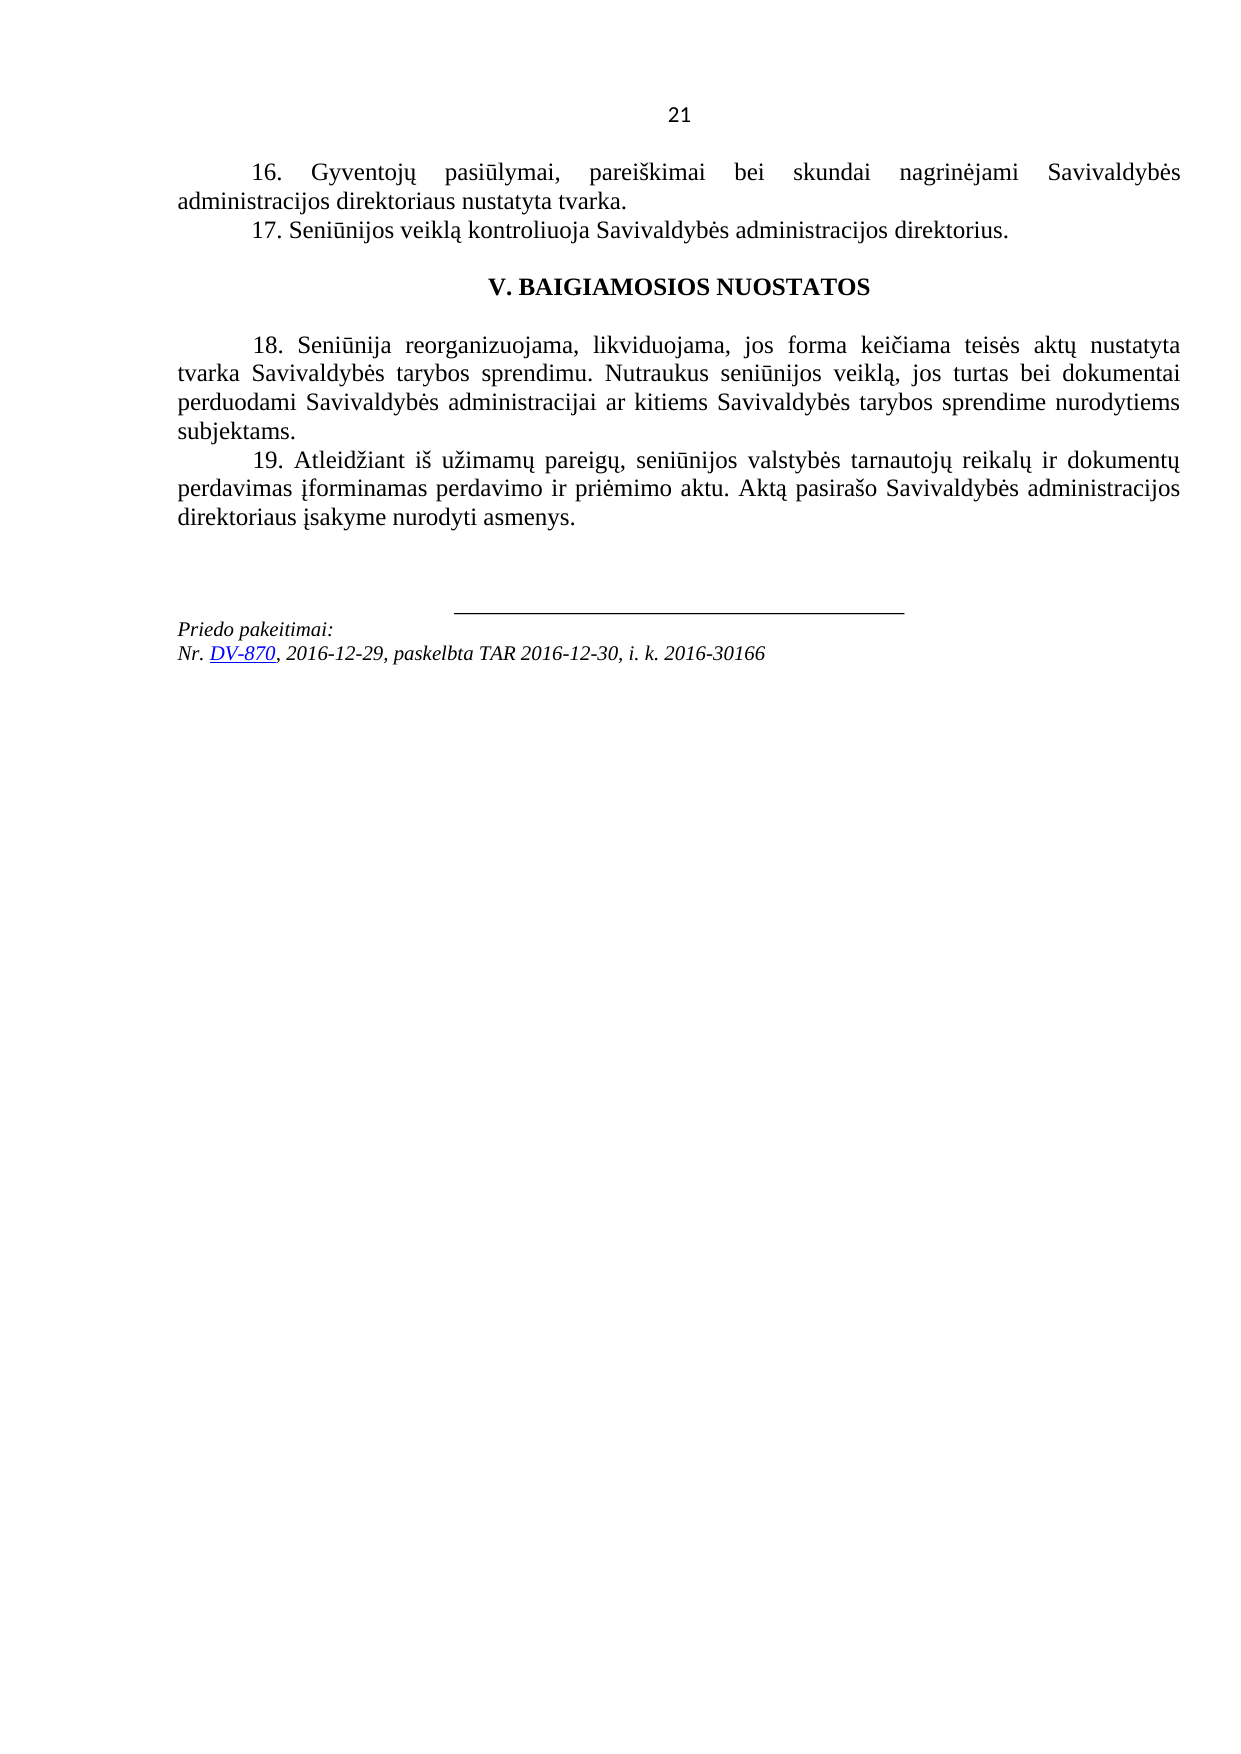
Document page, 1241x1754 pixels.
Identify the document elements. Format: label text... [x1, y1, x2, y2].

text 19. Atleidžiant iš užimamų pareigų, seniūnijos valstybės tarnautojų reikalų ir dokumentų perdavimas įforminamas perdavimo ir priėmimo aktu. Aktą pasirašo Savivaldybės administracijos direktoriaus įsakyme nurodyti asmenys. [177, 445, 1181, 531]
text 16. Gyventojų pasiūlymai, pareiškimai bei skundai nagrinėjami Savivaldybės administracijos direktoriaus nustatyta tvarka. [177, 157, 1181, 215]
text 18. Seniūnija reorganizuojama, likviduojama, jos forma keičiama teisės aktų nustatyta tvarka Savivaldybės tarybos sprendimu. Nutraukus seniūnijos veiklą, jos turtas bei dokumentai perduodami Savivaldybės administracijai ar kitiems Savivaldybės tarybos sprendime nurodytiems subjektams. [177, 330, 1181, 445]
text Nr. DV-870, 2016-12-29, paskelbta TAR 2016-12-30, i. k. 2016-30166 [177, 641, 1181, 665]
text 17. Seniūnijos veiklą kontroliuoja Savivaldybės administracijos direktorius. [177, 215, 1181, 243]
text ____________________________________ [177, 588, 1181, 617]
text V. BAIGIAMOSIOS NUOSTATOS [177, 272, 1181, 301]
text Priedo pakeitimai: [177, 617, 1181, 641]
